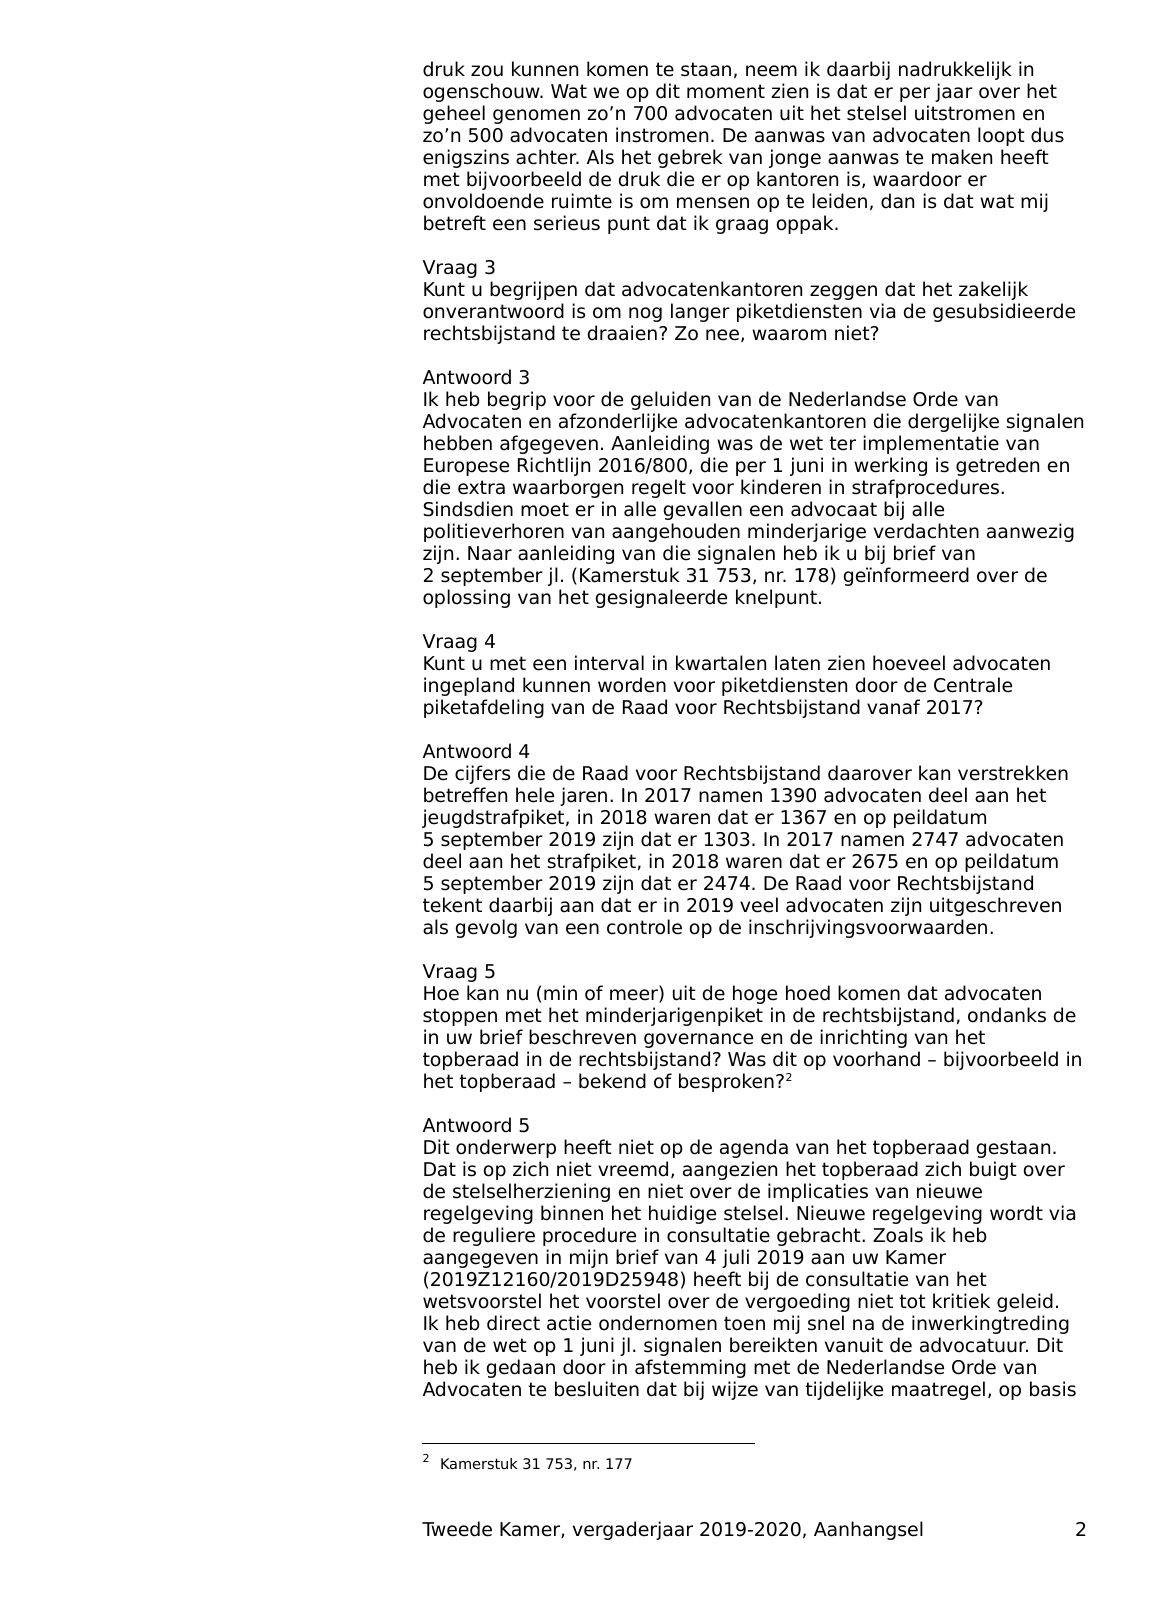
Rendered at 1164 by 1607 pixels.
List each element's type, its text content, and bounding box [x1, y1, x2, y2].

text Dit onderwerp heeft niet op de agenda van het topberaad gestaan. Dat is op zich niet vreemd, aangezien het topberaad zich buigt over de stelselherziening en niet over de implicaties van nieuwe regelgeving binnen het huidige stelsel. Nieuwe regelgeving wordt via de reguliere procedure in consultatie gebracht. Zoals ik heb aangegeven in mijn brief van 4 juli 2019 aan uw Kamer (2019Z12160/2019D25948) heeft bij de consultatie van het wetsvoorstel het voorstel over de vergoeding niet tot kritiek geleid. [422, 1137, 1087, 1313]
text Vraag 3 [422, 257, 1087, 279]
text Ik heb direct actie ondernomen toen mij snel na de inwerkingtreding van de wet op 1 juni jl. signalen bereikten vanuit de advocatuur. Dit heb ik gedaan door in afstemming met de Nederlandse Orde van Advocaten te besluiten dat bij wijze van tijdelijke maatregel, op basis [422, 1313, 1087, 1401]
text druk zou kunnen komen te staan, neem ik daarbij nadrukkelijk in ogenschouw. Wat we op dit moment zien is dat er per jaar over het geheel genomen zo’n 700 advocaten uit het stelsel uitstromen en zo’n 500 advocaten instromen. De aanwas van advocaten loopt dus enigszins achter. Als het gebrek van jonge aanwas te maken heeft met bijvoorbeeld de druk die er op kantoren is, waardoor er onvoldoende ruimte is om mensen op te leiden, dan is dat wat mij betreft een serieus punt dat ik graag oppak. [422, 59, 1087, 235]
text Kunt u met een interval in kwartalen laten zien hoeveel advocaten ingepland kunnen worden voor piketdiensten door de Centrale piketafdeling van de Raad voor Rechtsbijstand vanaf 2017? [422, 653, 1087, 719]
text Hoe kan nu (min of meer) uit de hoge hoed komen dat advocaten stoppen met het minderjarigenpiket in de rechtsbijstand, ondanks de in uw brief beschreven governance en de inrichting van het topberaad in de rechtsbijstand? Was dit op voorhand – bijvoorbeeld in het topberaad – bekend of besproken? [422, 983, 1087, 1093]
text Vraag 5 [422, 961, 1087, 983]
text Antwoord 4 [422, 741, 1087, 763]
text De cijfers die de Raad voor Rechtsbijstand daarover kan verstrekken betreffen hele jaren. In 2017 namen 1390 advocaten deel aan het jeugdstrafpiket, in 2018 waren dat er 1367 en op peildatum 5 september 2019 zijn dat er 1303. In 2017 namen 2747 advocaten deel aan het strafpiket, in 2018 waren dat er 2675 en op peildatum 5 september 2019 zijn dat er 2474. De Raad voor Rechtsbijstand tekent daarbij aan dat er in 2019 veel advocaten zijn uitgeschreven als gevolg van een controle op de inschrijvingsvoorwaarden. [422, 763, 1087, 939]
text Ik heb begrip voor de geluiden van de Nederlandse Orde van Advocaten en afzonderlijke advocatenkantoren die dergelijke signalen hebben afgegeven. Aanleiding was de wet ter implementatie van Europese Richtlijn 2016/800, die per 1 juni in werking is getreden en die extra waarborgen regelt voor kinderen in strafprocedures. Sindsdien moet er in alle gevallen een advocaat bij alle politieverhoren van aangehouden minderjarige verdachten aanwezig zijn. Naar aanleiding van die signalen heb ik u bij brief van 2 september jl. (Kamerstuk 31 753, nr. 178) geïnformeerd over de oplossing van het gesignaleerde knelpunt. [422, 389, 1087, 609]
text Antwoord 5 [422, 1115, 1087, 1137]
text Kunt u begrijpen dat advocatenkantoren zeggen dat het zakelijk onverantwoord is om nog langer piketdiensten via de gesubsidieerde rechtsbijstand te draaien? Zo nee, waarom niet? [422, 279, 1087, 345]
text Vraag 4 [422, 631, 1087, 653]
text Antwoord 3 [422, 367, 1087, 389]
text Kamerstuk 31 753, nr. 177 [422, 1452, 1087, 1474]
